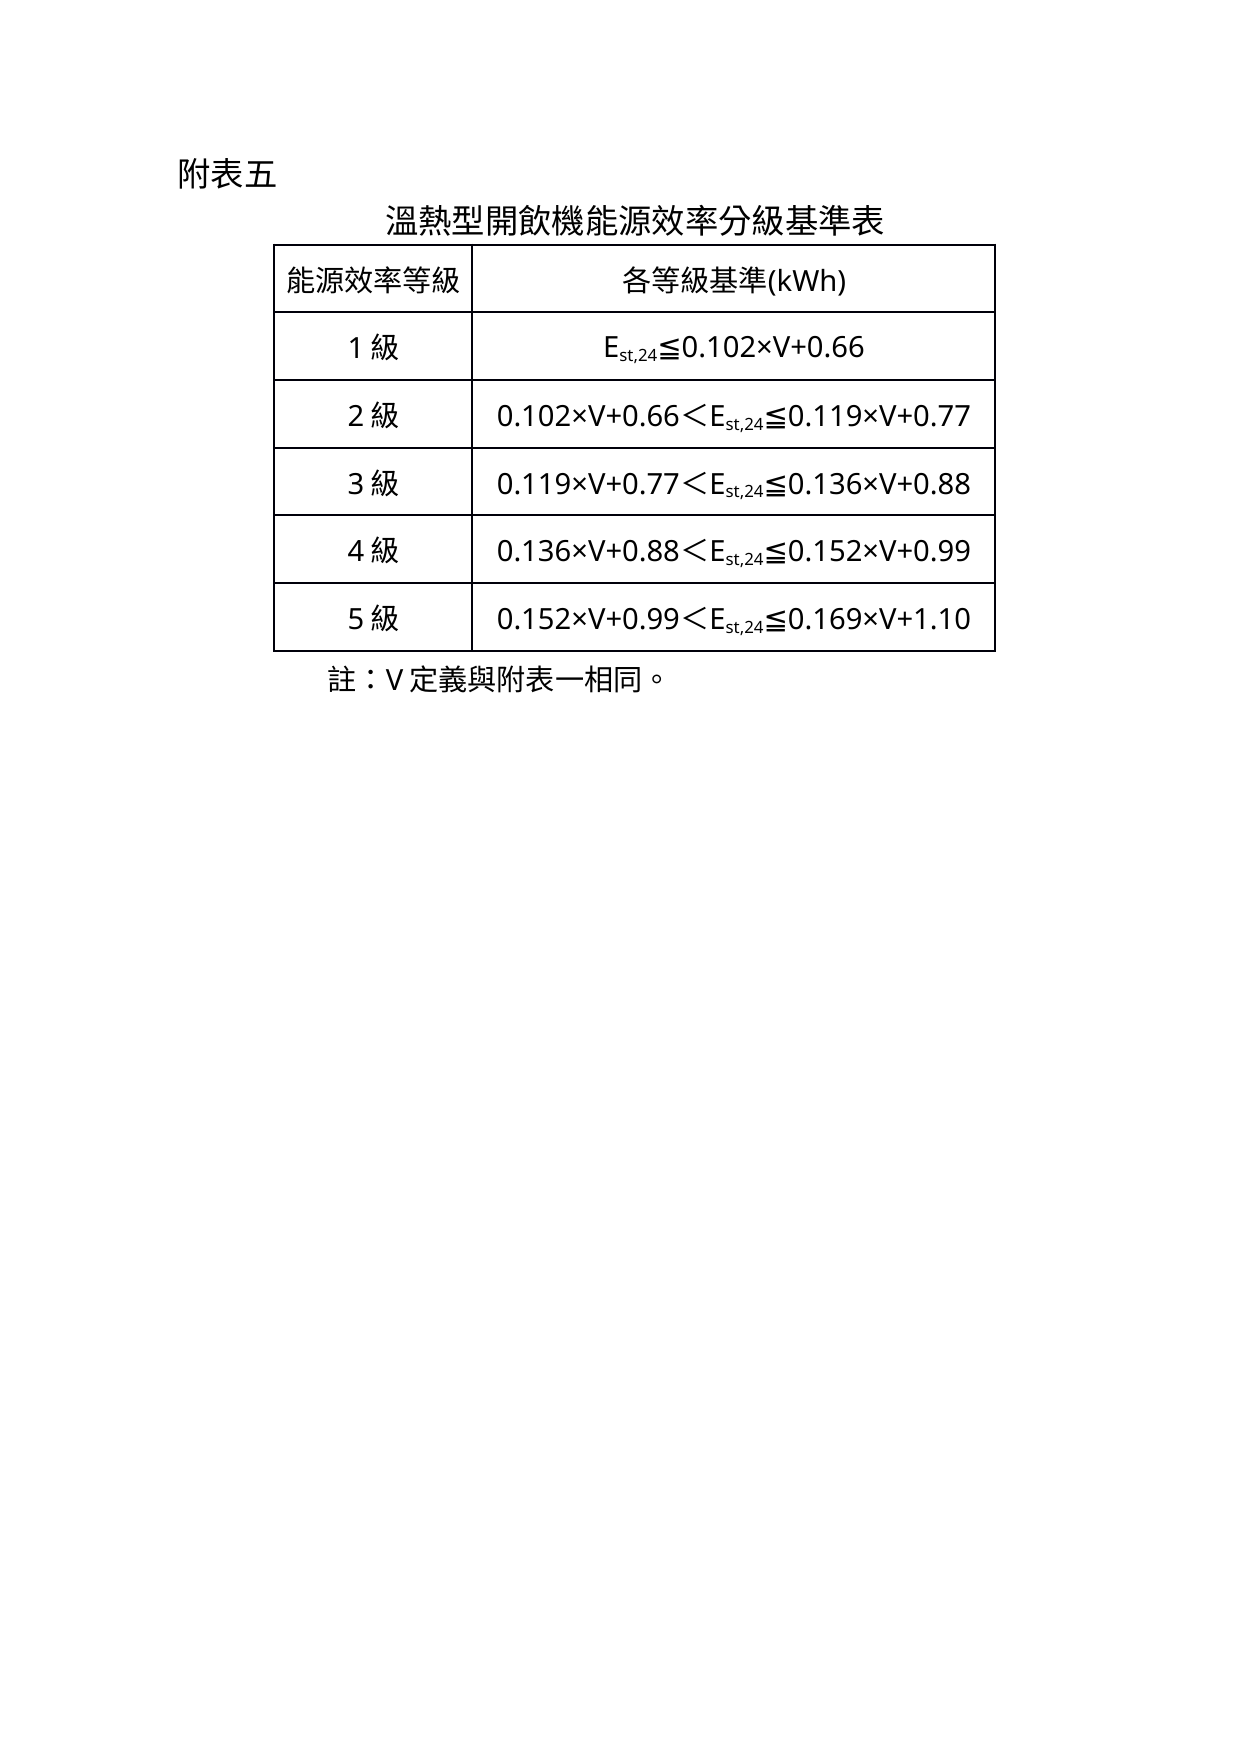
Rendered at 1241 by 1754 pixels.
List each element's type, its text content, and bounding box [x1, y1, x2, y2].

table_cell 2級 [275, 381, 471, 447]
table_cell 5級 [275, 584, 471, 650]
table_cell 0.152×V+0.99＜Est,24≦0.169×V+1.10 [473, 584, 994, 650]
table_cell 0.136×V+0.88＜Est,24≦0.152×V+0.99 [473, 516, 994, 582]
table_cell Est,24≦0.102×V+0.66 [473, 313, 994, 379]
table_cell 0.119×V+0.77＜Est,24≦0.136×V+0.88 [473, 449, 994, 514]
table_cell 4級 [275, 516, 471, 582]
table_header 能源效率等級 [275, 246, 471, 311]
table_cell 1級 [275, 313, 471, 379]
text 溫熱型開飲機能源效率分級基準表 [177, 196, 1092, 243]
table_cell 0.102×V+0.66＜Est,24≦0.119×V+0.77 [473, 381, 994, 447]
text 附表五 [177, 148, 1092, 196]
table_cell 3級 [275, 449, 471, 514]
table_header 各等級基準(kWh) [473, 246, 994, 311]
text 註：V定義與附表一相同。 [327, 652, 1092, 700]
